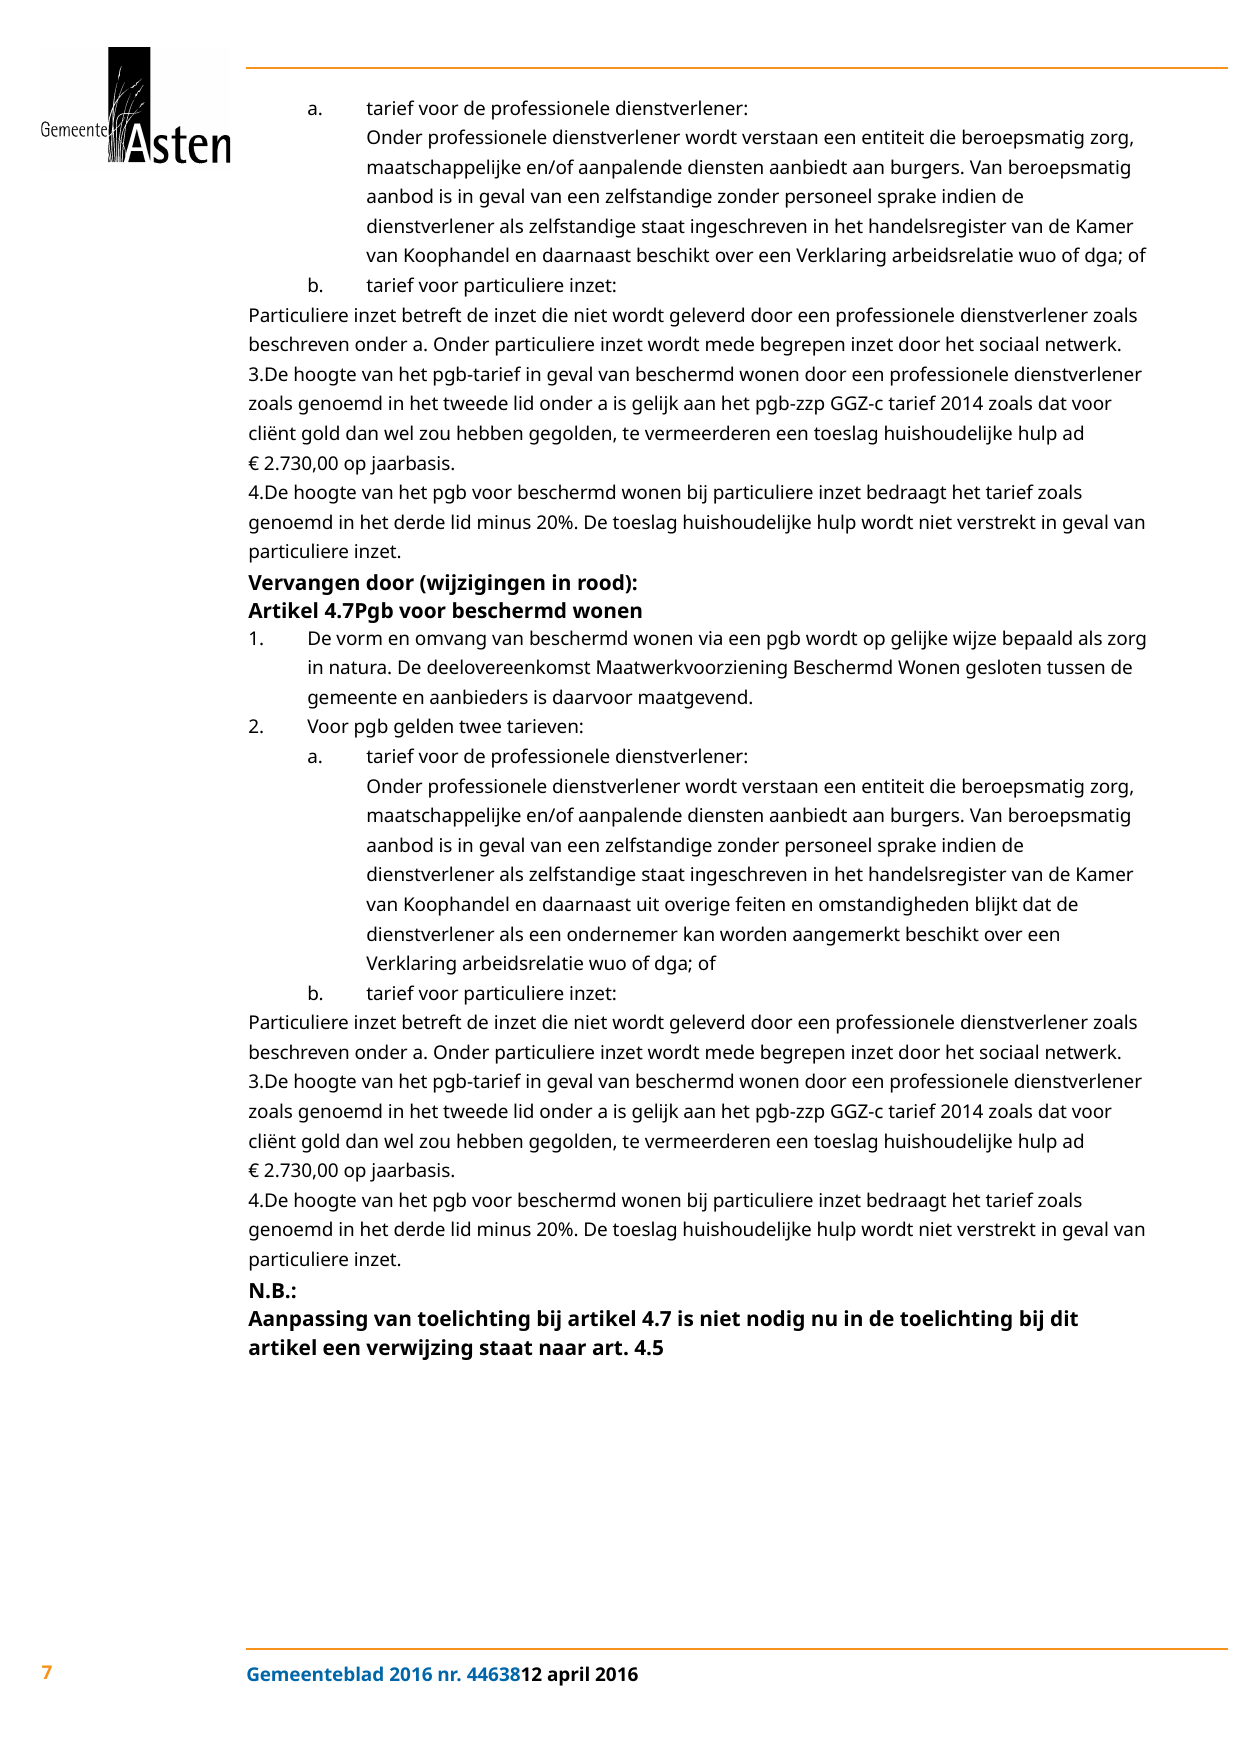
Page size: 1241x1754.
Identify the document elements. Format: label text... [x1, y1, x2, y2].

list Onder professionele dienstverlener wordt verstaan een entiteit die beroepsmatig zorg, maatschappelijke en/of aanpalende diensten aanbiedt aan burgers. Van beroepsmatig aanbod is in geval van een zelfstandige zonder personeel sprake indien de dienstverlener als zelfstandige staat ingeschreven in het handelsregister van de Kamer van Koophandel en daarnaast uit overige feiten en omstandigheden blijkt dat de dienstverlener als een ondernemer kan worden aangemerkt beschikt over een Verklaring arbeidsrelatie wuo of dga; of [307, 773, 1152, 976]
text € 2.730,00 op jaarbasis. [248, 1157, 1152, 1183]
list tarief voor de professionele dienstverlener: [307, 95, 1152, 121]
text 4.De hoogte van het pgb voor beschermd wonen bij particuliere inzet bedraagt het tarief zoals genoemd in het derde lid minus 20%. De toeslag huishoudelijke hulp wordt niet verstrekt in geval van particuliere inzet. [248, 1187, 1152, 1272]
text 3.De hoogte van het pgb-tarief in geval van beschermd wonen door een professionele dienstverlener zoals genoemd in het tweede lid onder a is gelijk aan het pgb-zzp GGZ-c tarief 2014 zoals dat voor cliënt gold dan wel zou hebben gegolden, te vermeerderen een toeslag huishoudelijke hulp ad [248, 361, 1152, 446]
list Onder professionele dienstverlener wordt verstaan een entiteit die beroepsmatig zorg, maatschappelijke en/of aanpalende diensten aanbiedt aan burgers. Van beroepsmatig aanbod is in geval van een zelfstandige zonder personeel sprake indien de dienstverlener als zelfstandige staat ingeschreven in het handelsregister van de Kamer van Koophandel en daarnaast beschikt over een Verklaring arbeidsrelatie wuo of dga; of [307, 124, 1152, 268]
text Particuliere inzet betreft de inzet die niet wordt geleverd door een professionele dienstverlener zoals beschreven onder a. Onder particuliere inzet wordt mede begrepen inzet door het sociaal netwerk. [248, 1009, 1152, 1065]
list De vorm en omvang van beschermd wonen via een pgb wordt op gelijke wijze bepaald als zorg in natura. De deelovereenkomst Maatwerkvoorziening Beschermd Wonen gesloten tussen de gemeente en aanbieders is daarvoor maatgevend. [248, 625, 1152, 710]
text 4.De hoogte van het pgb voor beschermd wonen bij particuliere inzet bedraagt het tarief zoals genoemd in het derde lid minus 20%. De toeslag huishoudelijke hulp wordt niet verstrekt in geval van particuliere inzet. [248, 479, 1152, 564]
list Voor pgb gelden twee tarieven: [248, 714, 1152, 739]
text Artikel 4.7Pgb voor beschermd wonen [248, 597, 1152, 625]
text Aanpassing van toelichting bij artikel 4.7 is niet nodig nu in de toelichting bij dit artikel een verwijzing staat naar art. 4.5 [248, 1304, 1152, 1361]
text N.B.: [248, 1276, 1152, 1304]
picture [41, 47, 231, 172]
text Vervangen door (wijzigingen in rood): [248, 568, 1152, 597]
list tarief voor particuliere inzet: [307, 272, 1152, 298]
text Particuliere inzet betreft de inzet die niet wordt geleverd door een professionele dienstverlener zoals beschreven onder a. Onder particuliere inzet wordt mede begrepen inzet door het sociaal netwerk. [248, 302, 1152, 357]
list tarief voor de professionele dienstverlener: [307, 743, 1152, 769]
list tarief voor particuliere inzet: [307, 980, 1152, 1006]
text € 2.730,00 op jaarbasis. [248, 450, 1152, 476]
text 3.De hoogte van het pgb-tarief in geval van beschermd wonen door een professionele dienstverlener zoals genoemd in het tweede lid onder a is gelijk aan het pgb-zzp GGZ-c tarief 2014 zoals dat voor cliënt gold dan wel zou hebben gegolden, te vermeerderen een toeslag huishoudelijke hulp ad [248, 1069, 1152, 1154]
